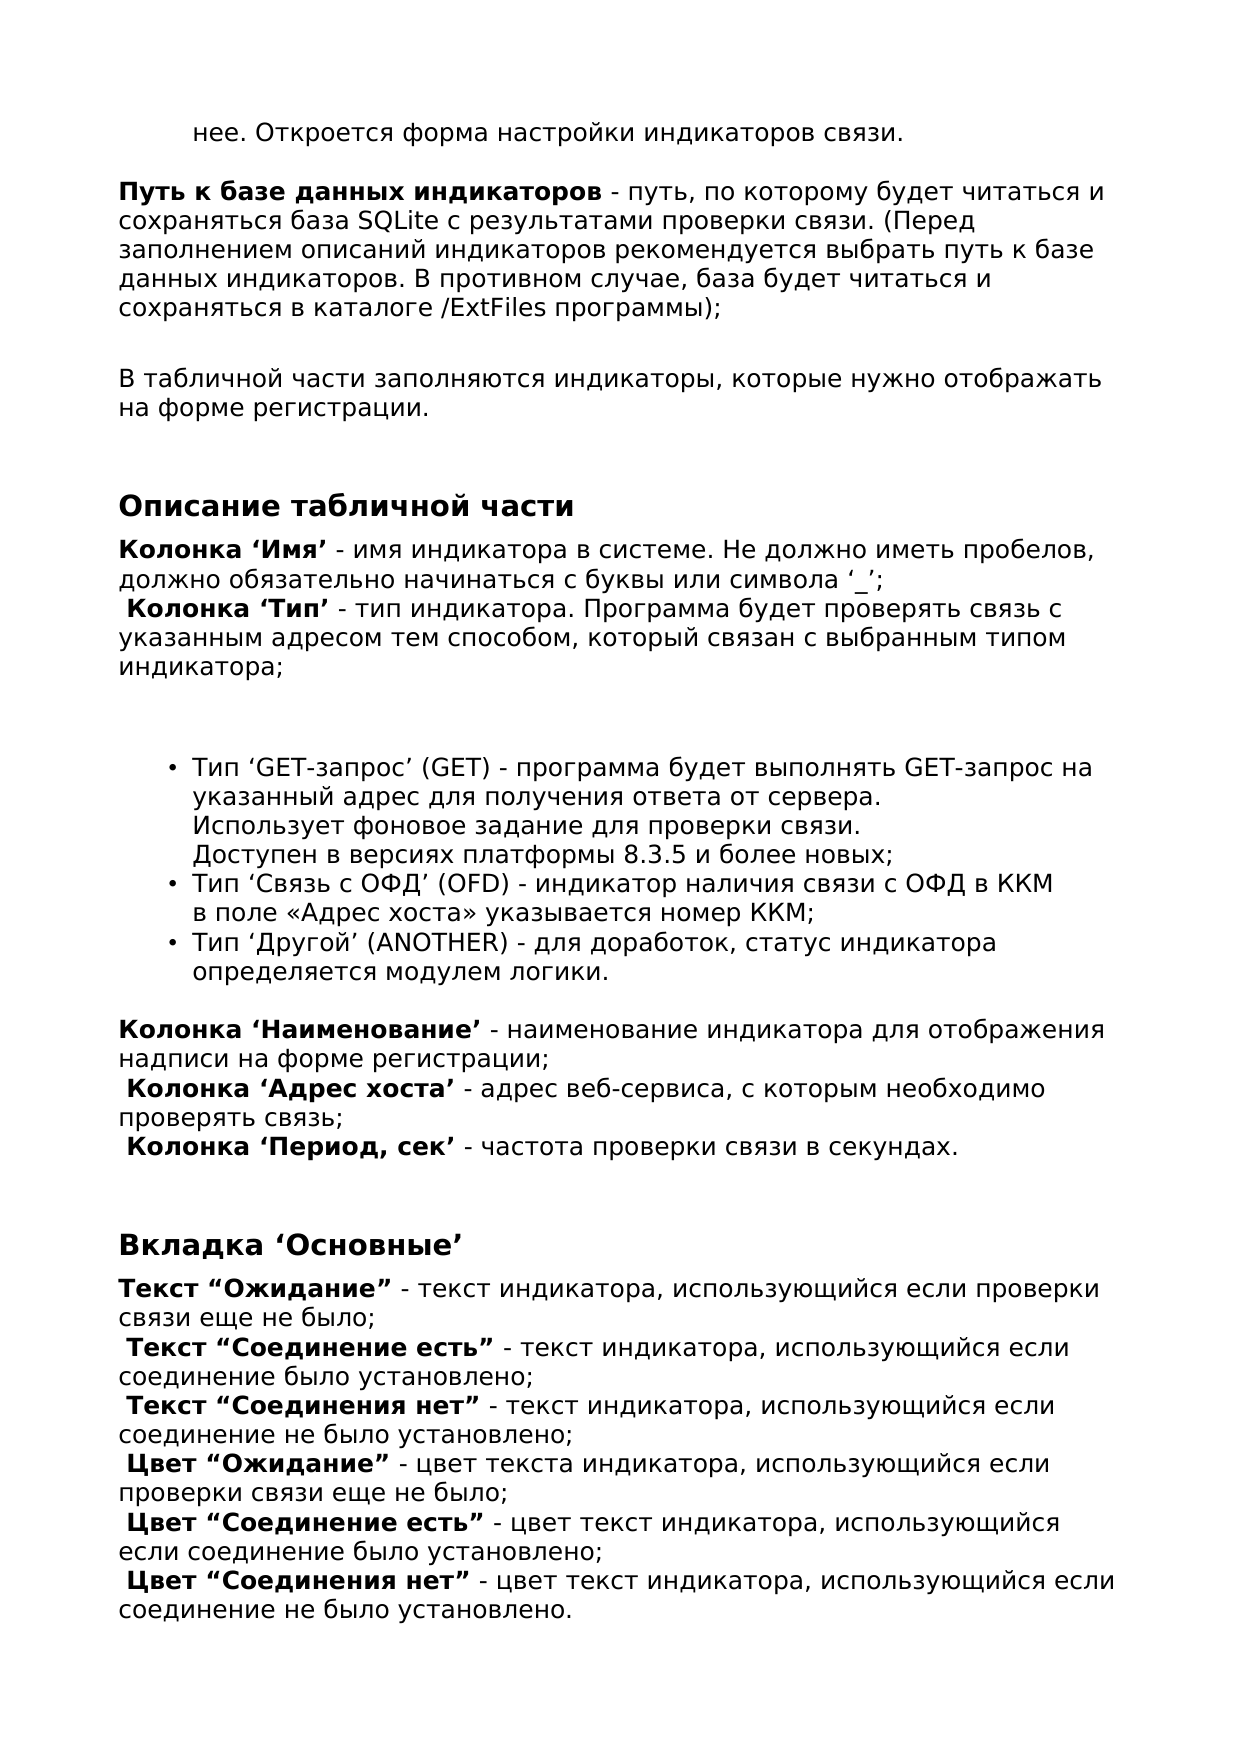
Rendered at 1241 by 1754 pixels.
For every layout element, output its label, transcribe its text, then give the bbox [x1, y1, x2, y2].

text Путь к базе данных индикаторов - путь, по которому будет читаться и сохраняться база SQLite с результатами проверки связи. (Перед заполнением описаний индикаторов рекомендуется выбрать путь к базе данных индикаторов. В противном случае, база будет читаться и сохраняться в каталоге /ExtFiles программы); [118, 177, 1122, 352]
list Тип ‘Другой’ (ANOTHER) - для доработок, статус индикатора определяется модулем логики. [177, 928, 1122, 986]
list Тип ‘GET-запрос’ (GET) - программа будет выполнять GET-запрос на указанный адрес для получения ответа от сервера. Использует фоновое задание для проверки связи. Доступен в версиях платформы 8.3.5 и более новых; [177, 753, 1122, 869]
text Колонка ‘Имя’ - имя индикатора в системе. Не должно иметь пробелов, должно обязательно начинаться с буквы или символа ‘_’; Колонка ‘Тип’ - тип индикатора. Программа будет проверять связь с указанным адресом тем способом, который связан с выбранным типом индикатора; [118, 536, 1122, 711]
subtitle Вкладка ‘Основные’ [118, 1228, 1122, 1262]
list нее. Откроется форма настройки индикаторов связи. [177, 118, 1122, 147]
text Текст “Ожидание” - текст индикатора, использующийся если проверки связи еще не было; Текст “Соединение есть” - текст индикатора, использующийся если соединение было установлено; Текст “Соединения нет” - текст индикатора, использующийся если соединение не было установлено; Цвет “Ожидание” - цвет текста индикатора, использующийся если проверки связи еще не было; Цвет “Соединение есть” - цвет текст индикатора, использующийся если соединение было установлено; Цвет “Соединения нет” - цвет текст индикатора, использующийся если соединение не было установлено. [118, 1274, 1122, 1624]
list Тип ‘Связь с ОФД’ (OFD) - индикатор наличия связи с ОФД в ККМ в поле «Адрес хоста» указывается номер ККМ; [177, 869, 1122, 928]
text Колонка ‘Наименование’ - наименование индикатора для отображения надписи на форме регистрации; Колонка ‘Адрес хоста’ - адрес веб-сервиса, с которым необходимо проверять связь; Колонка ‘Период, сек’ - частота проверки связи в секундах. [118, 1016, 1122, 1191]
subtitle Описание табличной части [118, 489, 1122, 523]
text В табличной части заполняются индикаторы, которые нужно отображать на форме регистрации. [118, 364, 1122, 452]
